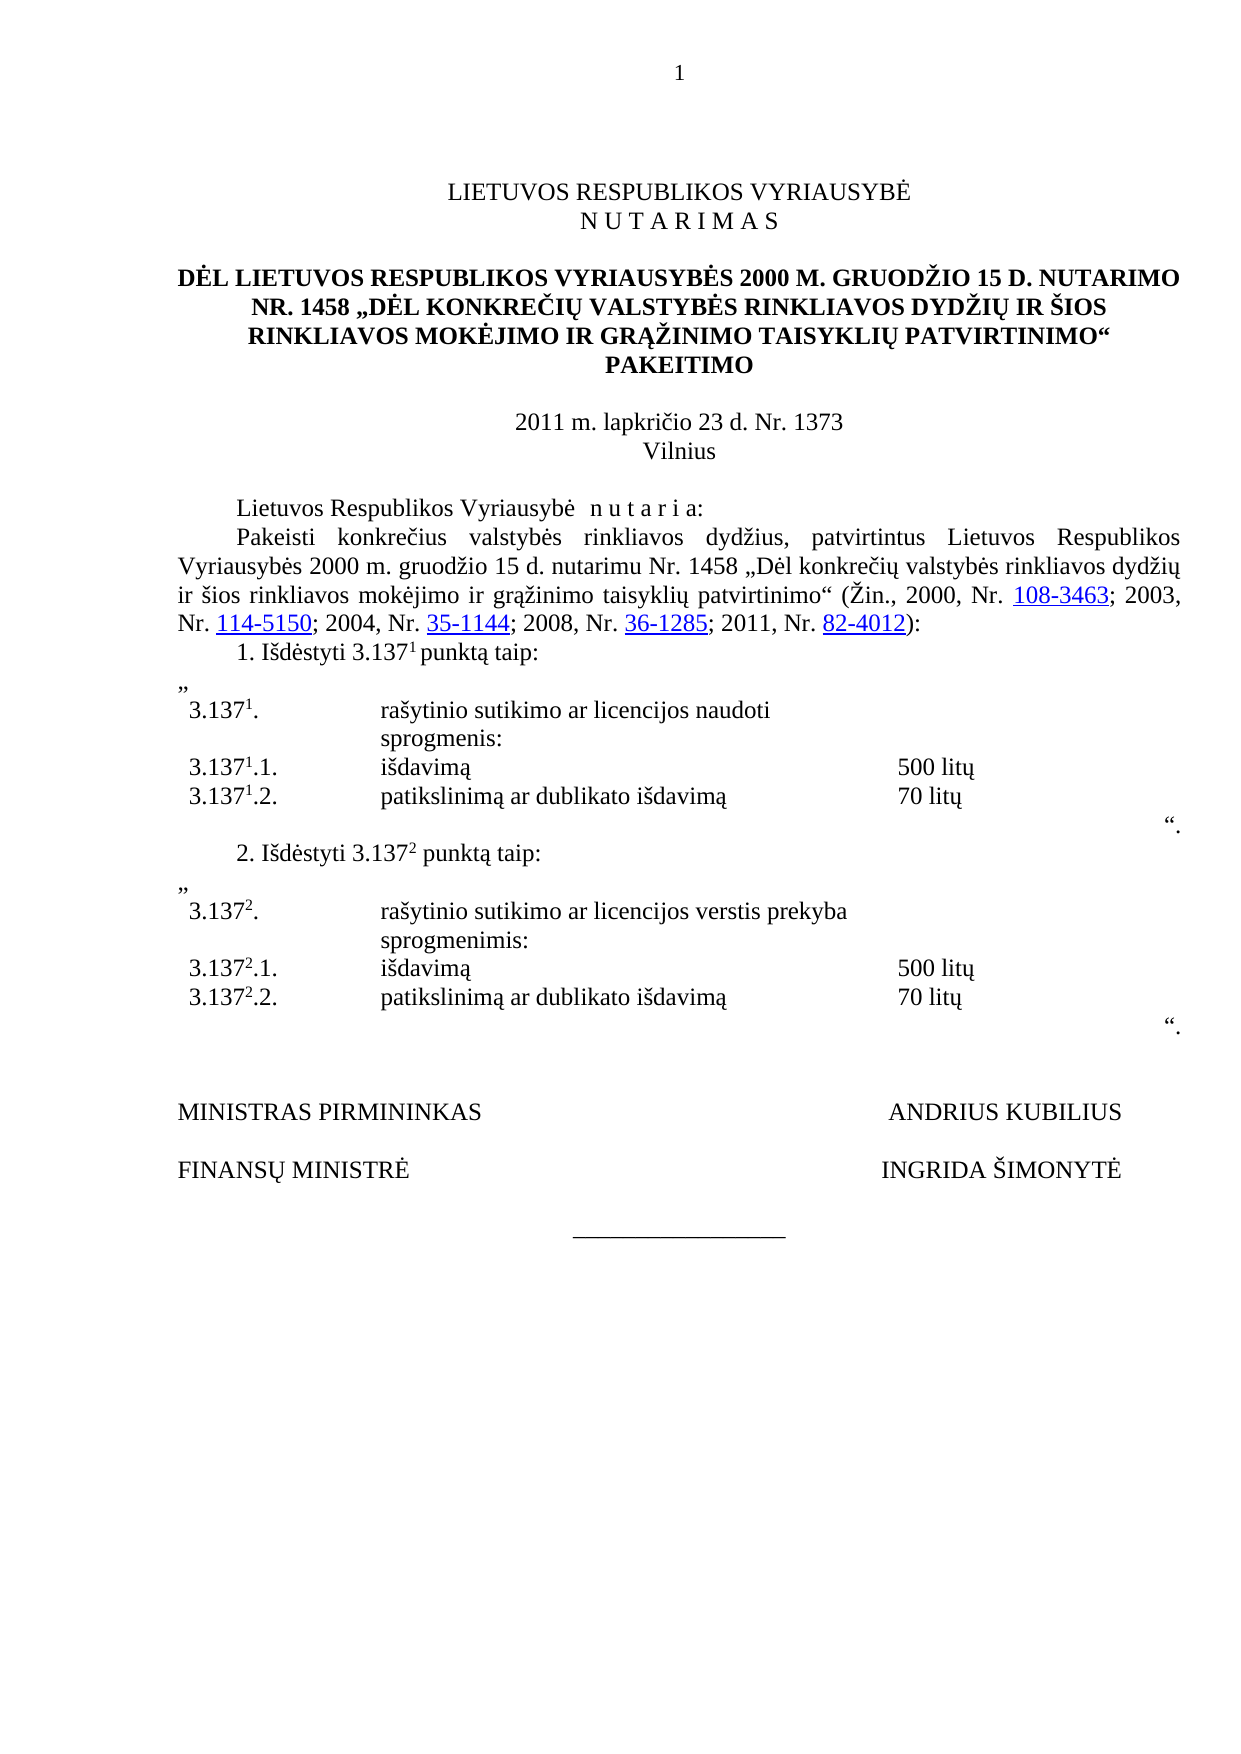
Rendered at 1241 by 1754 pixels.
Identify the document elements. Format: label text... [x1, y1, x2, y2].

table_header 3.1372. [177, 896, 369, 953]
table_header [886, 695, 1144, 752]
table_cell 70 litų [886, 982, 1144, 1011]
text NUTARIMAS [177, 206, 1181, 235]
table_cell išdavimą [369, 752, 886, 781]
text FINANSŲ MINISTRĖ INGRIDA ŠIMONYTĖ [177, 1155, 1181, 1183]
table_cell 3.1371.2. [177, 781, 369, 810]
text _________________ [177, 1212, 1181, 1241]
table_cell 500 litų [886, 752, 1144, 781]
table_cell išdavimą [369, 954, 886, 982]
table_cell patikslinimą ar dublikato išdavimą [369, 781, 886, 810]
table_cell 3.1372.1. [177, 954, 369, 982]
text “. [177, 810, 1181, 838]
text „ [177, 867, 1181, 896]
text 1. Išdėstyti 3.1371 punktą taip: [177, 637, 1181, 666]
text MINISTRAS PIRMININKAS ANDRIUS KUBILIUS [177, 1097, 1181, 1126]
text „ [177, 666, 1181, 695]
text 2. Išdėstyti 3.1372 punktą taip: [177, 838, 1181, 867]
text DĖL LIETUVOS RESPUBLIKOS VYRIAUSYBĖS 2000 M. GRUODŽIO 15 D. NUTARIMO NR. 1458 „DĖL KONKREČIŲ VALSTYBĖS RINKLIAVOS DYDŽIŲ IR ŠIOS RINKLIAVOS MOKĖJIMO IR GRĄŽINIMO TAISYKLIŲ PATVIRTINIMO“ PAKEITIMO [177, 263, 1181, 378]
text Vilnius [177, 436, 1181, 465]
table_cell 500 litų [886, 954, 1144, 982]
table_header [886, 896, 1144, 953]
table_cell 3.1371.1. [177, 752, 369, 781]
table_cell patikslinimą ar dublikato išdavimą [369, 982, 886, 1011]
text “. [177, 1011, 1181, 1040]
table_cell 3.1372.2. [177, 982, 369, 1011]
text Pakeisti konkrečius valstybės rinkliavos dydžius, patvirtintus Lietuvos Respublikos Vyriausybės 2000 m. gruodžio 15 d. nutarimu Nr. 1458 „Dėl konkrečių valstybės rinkliavos dydžių ir šios rinkliavos mokėjimo ir grąžinimo taisyklių patvirtinimo“ (Žin., 2000, Nr. 108-3463; 2003, Nr. 114-5150; 2004, Nr. 35-1144; 2008, Nr. 36-1285; 2011, Nr. 82-4012): [177, 522, 1181, 637]
table_cell 70 litų [886, 781, 1144, 810]
table_header rašytinio sutikimo ar licencijos verstis prekyba sprogmenimis: [369, 896, 886, 953]
table_header 3.1371. [177, 695, 369, 752]
text 2011 m. lapkričio 23 d. Nr. 1373 [177, 407, 1181, 436]
table_header rašytinio sutikimo ar licencijos naudoti sprogmenis: [369, 695, 886, 752]
text Lietuvos Respublikos Vyriausybė nutaria: [177, 493, 1181, 522]
text Lietuvos Respublikos Vyriausybė [177, 177, 1181, 206]
